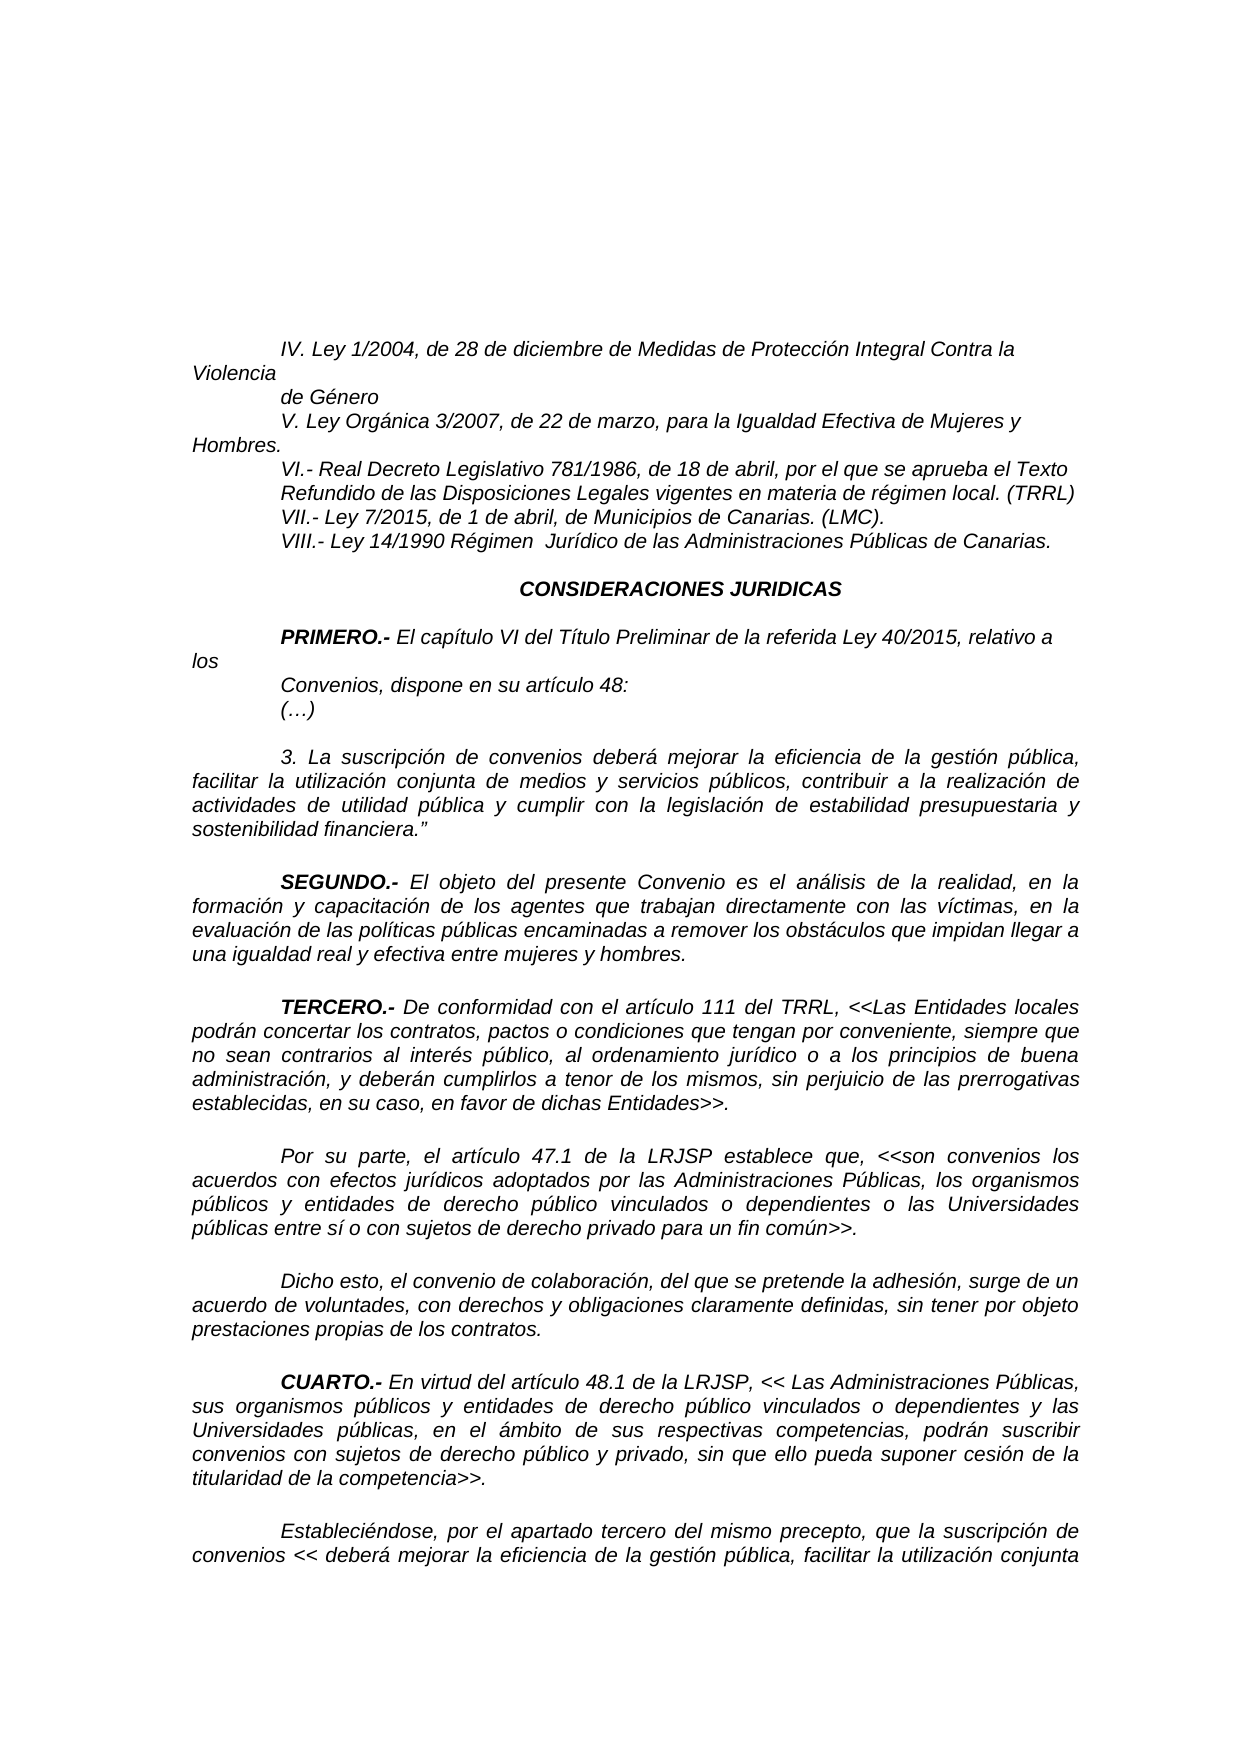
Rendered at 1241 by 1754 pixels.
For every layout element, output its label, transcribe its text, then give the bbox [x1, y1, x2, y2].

text CONSIDERACIONES JURIDICAS [192, 577, 1081, 601]
text VII.- Ley 7/2015, de 1 de abril, de Municipios de Canarias. (LMC). [192, 505, 1081, 529]
text PRIMERO.- El capítulo VI del Título Preliminar de la referida Ley 40/2015, relativo a los [192, 625, 1081, 673]
text de Género [192, 385, 1081, 409]
text SEGUNDO.- El objeto del presente Convenio es el análisis de la realidad, en la formación y capacitación de los agentes que trabajan directamente con las víctimas, en la evaluación de las políticas públicas encaminadas a remover los obstáculos que impidan llegar a una igualdad real y efectiva entre mujeres y hombres. [192, 869, 1081, 965]
text Refundido de las Disposiciones Legales vigentes en materia de régimen local. (TRRL) [192, 481, 1081, 505]
text Por su parte, el artículo 47.1 de la LRJSP establece que, <<son convenios los acuerdos con efectos jurídicos adoptados por las Administraciones Públicas, los organismos públicos y entidades de derecho público vinculados o dependientes o las Universidades públicas entre sí o con sujetos de derecho privado para un fin común>>. [192, 1143, 1081, 1239]
text IV. Ley 1/2004, de 28 de diciembre de Medidas de Protección Integral Contra la Violencia [192, 337, 1081, 385]
text 3. La suscripción de convenios deberá mejorar la eficiencia de la gestión pública, facilitar la utilización conjunta de medios y servicios públicos, contribuir a la realización de actividades de utilidad pública y cumplir con la legislación de estabilidad presupuestaria y sostenibilidad financiera.” [192, 744, 1081, 840]
text Convenios, dispone en su artículo 48: [192, 673, 1081, 697]
text (…) [192, 697, 1081, 721]
text V. Ley Orgánica 3/2007, de 22 de marzo, para la Igualdad Efectiva de Mujeres y Hombres. [192, 409, 1081, 457]
text Dicho esto, el convenio de colaboración, del que se pretende la adhesión, surge de un acuerdo de voluntades, con derechos y obligaciones claramente definidas, sin tener por objeto prestaciones propias de los contratos. [192, 1268, 1081, 1340]
text TERCERO.- De conformidad con el artículo 111 del TRRL, <<Las Entidades locales podrán concertar los contratos, pactos o condiciones que tengan por conveniente, siempre que no sean contrarios al interés público, al ordenamiento jurídico o a los principios de buena administración, y deberán cumplirlos a tenor de los mismos, sin perjuicio de las prerrogativas establecidas, en su caso, en favor de dichas Entidades>>. [192, 994, 1081, 1114]
text VIII.- Ley 14/1990 Régimen Jurídico de las Administraciones Públicas de Canarias. [192, 529, 1081, 553]
text Estableciéndose, por el apartado tercero del mismo precepto, que la suscripción de convenios << deberá mejorar la eficiencia de la gestión pública, facilitar la utilización conjunta [192, 1518, 1081, 1566]
text VI.- Real Decreto Legislativo 781/1986, de 18 de abril, por el que se aprueba el Texto [192, 457, 1081, 481]
text CUARTO.- En virtud del artículo 48.1 de la LRJSP, << Las Administraciones Públicas, sus organismos públicos y entidades de derecho público vinculados o dependientes y las Universidades públicas, en el ámbito de sus respectivas competencias, podrán suscribir convenios con sujetos de derecho público y privado, sin que ello pueda suponer cesión de la titularidad de la competencia>>. [192, 1369, 1081, 1489]
